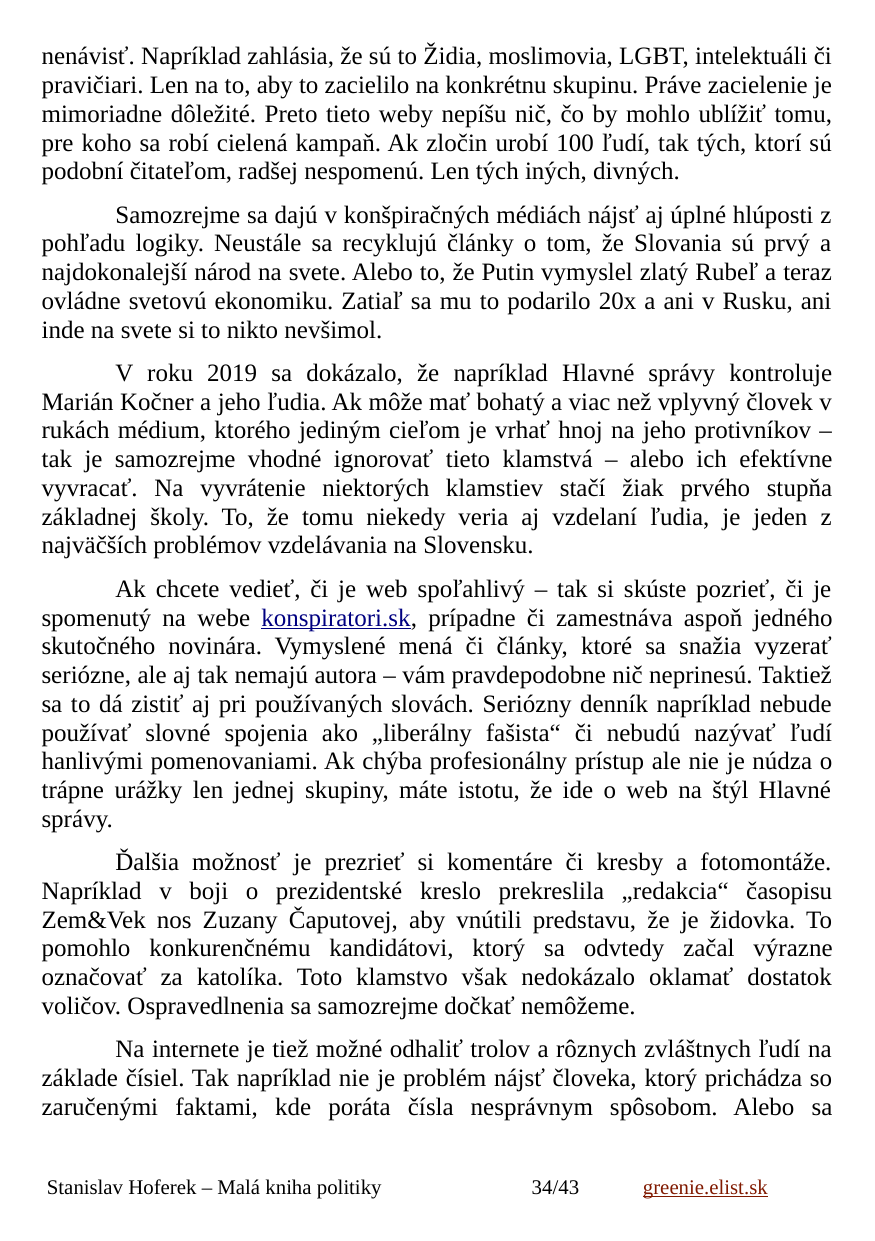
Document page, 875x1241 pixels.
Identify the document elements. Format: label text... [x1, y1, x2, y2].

text Ak chcete vedieť, či je web spoľahlivý – tak si skúste pozrieť, či je spomenutý na webe konspiratori.sk, prípadne či zamestnáva aspoň jedného skutočného novinára. Vymyslené mená či články, ktoré sa snažia vyzerať seriózne, ale aj tak nemajú autora – vám pravdepodobne nič neprinesú. Taktiež sa to dá zistiť aj pri používaných slovách. Seriózny denník napríklad nebude používať slovné spojenia ako „liberálny fašista“ či nebudú nazývať ľudí hanlivými pomenovaniami. Ak chýba profesionálny prístup ale nie je núdza o trápne urážky len jednej skupiny, máte istotu, že ide o web na štýl Hlavné správy. [41, 574, 833, 833]
text Na internete je tiež možné odhaliť trolov a rôznych zvláštnych ľudí na základe čísiel. Tak napríklad nie je problém nájsť človeka, ktorý prichádza so zaručenými faktami, kde poráta čísla nesprávnym spôsobom. Alebo sa [41, 1034, 833, 1121]
text Ďalšia možnosť je prezrieť si komentáre či kresby a fotomontáže. Napríklad v boji o prezidentské kreslo prekreslila „redakcia“ časopisu Zem&Vek nos Zuzany Čaputovej, aby vnútili predstavu, že je židovka. To pomohlo konkurenčnému kandidátovi, ktorý sa odvtedy začal výrazne označovať za katolíka. Toto klamstvo však nedokázalo oklamať dostatok voličov. Ospravedlnenia sa samozrejme dočkať nemôžeme. [41, 847, 833, 1020]
text Samozrejme sa dajú v konšpiračných médiách nájsť aj úplné hlúposti z pohľadu logiky. Neustále sa recyklujú články o tom, že Slovania sú prvý a najdokonalejší národ na svete. Alebo to, že Putin vymyslel zlatý Rubeľ a teraz ovládne svetovú ekonomiku. Zatiaľ sa mu to podarilo 20x a ani v Rusku, ani inde na svete si to nikto nevšimol. [41, 200, 833, 343]
text V roku 2019 sa dokázalo, že napríklad Hlavné správy kontroluje Marián Kočner a jeho ľudia. Ak môže mať bohatý a viac než vplyvný človek v rukách médium, ktorého jediným cieľom je vrhať hnoj na jeho protivníkov – tak je samozrejme vhodné ignorovať tieto klamstvá – alebo ich efektívne vyvracať. Na vyvrátenie niektorých klamstiev stačí žiak prvého stupňa základnej školy. To, že tomu niekedy veria aj vzdelaní ľudia, je jeden z najväčších problémov vzdelávania na Slovensku. [41, 358, 833, 559]
text nenávisť. Napríklad zahlásia, že sú to Židia, moslimovia, LGBT, intelektuáli či pravičiari. Len na to, aby to zacielilo na konkrétnu skupinu. Práve zacielenie je mimoriadne dôležité. Preto tieto weby nepíšu nič, čo by mohlo ublížiť tomu, pre koho sa robí cielená kampaň. Ak zločin urobí 100 ľudí, tak tých, ktorí sú podobní čitateľom, radšej nespomenú. Len tých iných, divných. [41, 41, 833, 185]
